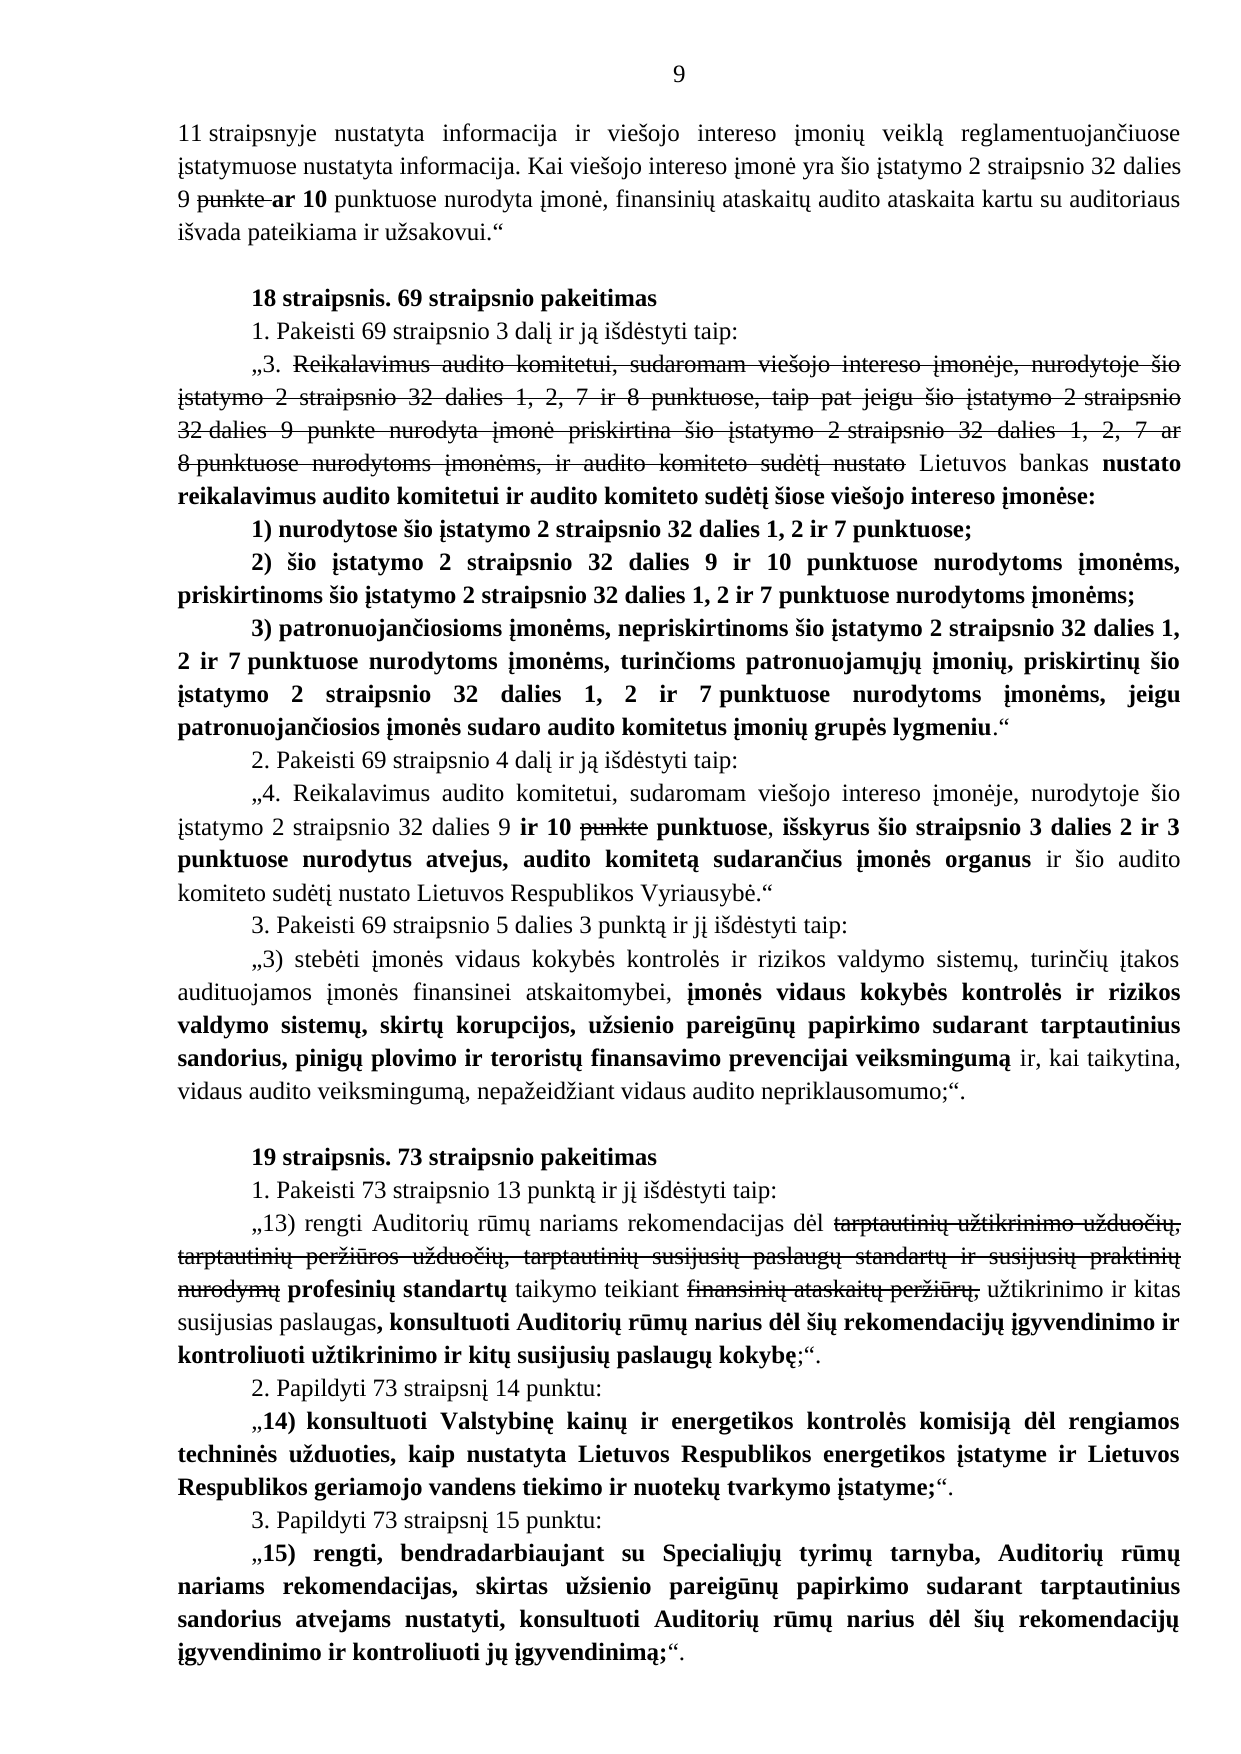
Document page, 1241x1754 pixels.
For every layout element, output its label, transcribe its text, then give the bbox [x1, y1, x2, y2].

text 3. Pakeisti 69 straipsnio 5 dalies 3 punktą ir jį išdėstyti taip: [177, 911, 1181, 939]
text „3. Reikalavimus audito komitetui, sudaromam viešojo intereso įmonėje, nurodytoje šio įstatymo 2 straipsnio 32 dalies 1, 2, 7 ir 8 punktuose, taip pat jeigu šio įstatymo 2 straipsnio 32 dalies 9 punkte nurodyta įmonė priskirtina šio įstatymo 2 straipsnio 32 dalies 1, 2, 7 ar 8 punktuose nurodytoms įmonėms, ir audito komiteto sudėtį nustato Lietuvos bankas nustato reikalavimus audito komitetui ir audito komiteto sudėtį šiose viešojo intereso įmonėse: [177, 349, 1181, 398]
text 1. Pakeisti 69 straipsnio 3 dalį ir ją išdėstyti taip: [177, 316, 1181, 345]
text 2) šio įstatymo 2 straipsnio 32 dalies 9 ir 10 punktuose nurodytoms įmonėms, priskirtinoms šio įstatymo 2 straipsnio 32 dalies 1, 2 ir 7 punktuose nurodytoms įmonėms; [177, 547, 1181, 609]
text „3. Reikalavimus audito komitetui, sudaromam viešojo intereso įmonėje, nurodytoje šio įstatymo 2 straipsnio 32 dalies 1, 2, 7 ir 8 punktuose, taip pat jeigu šio įstatymo 2 straipsnio 32 dalies 9 punkte nurodyta įmonė priskirtina šio įstatymo 2 straipsnio 32 dalies 1, 2, 7 ar 8 punktuose nurodytoms įmonėms, ir audito komiteto sudėtį nustato Lietuvos bankas nustato reikalavimus audito komitetui ir audito komiteto sudėtį šiose viešojo intereso įmonėse: [177, 399, 1181, 431]
text „3) stebėti įmonės vidaus kokybės kontrolės ir rizikos valdymo sistemų, turinčių įtakos audituojamos įmonės finansinei atskaitomybei, įmonės vidaus kokybės kontrolės ir rizikos valdymo sistemų, skirtų korupcijos, užsienio pareigūnų papirkimo sudarant tarptautinius sandorius, pinigų plovimo ir teroristų finansavimo prevencijai veiksmingumą ir, kai taikytina, vidaus audito veiksmingumą, nepažeidžiant vidaus audito nepriklausomumo;“. [177, 944, 1181, 1104]
text 3) patronuojančiosioms įmonėms, nepriskirtinoms šio įstatymo 2 straipsnio 32 dalies 1, 2 ir 7 punktuose nurodytoms įmonėms, turinčioms patronuojamųjų įmonių, priskirtinų šio įstatymo 2 straipsnio 32 dalies 1, 2 ir 7 punktuose nurodytoms įmonėms, jeigu patronuojančiosios įmonės sudaro audito komitetus įmonių grupės lygmeniu.“ [177, 613, 1181, 741]
text 2. Pakeisti 69 straipsnio 4 dalį ir ją išdėstyti taip: [177, 746, 1181, 774]
text 19 straipsnis. 73 straipsnio pakeitimas [177, 1142, 1181, 1171]
text „3. Reikalavimus audito komitetui, sudaromam viešojo intereso įmonėje, nurodytoje šio įstatymo 2 straipsnio 32 dalies 1, 2, 7 ir 8 punktuose, taip pat jeigu šio įstatymo 2 straipsnio 32 dalies 9 punkte nurodyta įmonė priskirtina šio įstatymo 2 straipsnio 32 dalies 1, 2, 7 ar 8 punktuose nurodytoms įmonėms, ir audito komiteto sudėtį nustato Lietuvos bankas nustato reikalavimus audito komitetui ir audito komiteto sudėtį šiose viešojo intereso įmonėse: [177, 432, 1181, 510]
text 2. Papildyti 73 straipsnį 14 punktu: [177, 1373, 1181, 1402]
text „13) rengti Auditorių rūmų nariams rekomendacijas dėl tarptautinių užtikrinimo užduočių, tarptautinių peržiūros užduočių, tarptautinių susijusių paslaugų standartų ir susijusių praktinių nurodymų profesinių standartų taikymo teikiant finansinių ataskaitų peržiūrų, užtikrinimo ir kitas susijusias paslaugas, konsultuoti Auditorių rūmų narius dėl šių rekomendacijų įgyvendinimo ir kontroliuoti užtikrinimo ir kitų susijusių paslaugų kokybę;“. [177, 1208, 1181, 1256]
text 3. Papildyti 73 straipsnį 15 punktu: [177, 1505, 1181, 1534]
text 18 straipsnis. 69 straipsnio pakeitimas [177, 283, 1181, 312]
text 11 straipsnyje nustatyta informacija ir viešojo intereso įmonių veiklą reglamentuojančiuose įstatymuose nustatyta informacija. Kai viešojo intereso įmonė yra šio įstatymo 2 straipsnio 32 dalies 9 punkte ar 10 punktuose nurodyta įmonė, finansinių ataskaitų audito ataskaita kartu su auditoriaus išvada pateikiama ir užsakovui.“ [177, 118, 1181, 246]
text „4. Reikalavimus audito komitetui, sudaromam viešojo intereso įmonėje, nurodytoje šio įstatymo 2 straipsnio 32 dalies 9 ir 10 punkte punktuose, išskyrus šio straipsnio 3 dalies 2 ir 3 punktuose nurodytus atvejus, audito komitetą sudarančius įmonės organus ir šio audito komiteto sudėtį nustato Lietuvos Respublikos Vyriausybė.“ [177, 778, 1181, 906]
text „15) rengti, bendradarbiaujant su Specialiųjų tyrimų tarnyba, Auditorių rūmų nariams rekomendacijas, skirtas užsienio pareigūnų papirkimo sudarant tarptautinius sandorius atvejams nustatyti, konsultuoti Auditorių rūmų narius dėl šių rekomendacijų įgyvendinimo ir kontroliuoti jų įgyvendinimą;“. [177, 1538, 1181, 1666]
text 1) nurodytose šio įstatymo 2 straipsnio 32 dalies 1, 2 ir 7 punktuose; [177, 514, 1181, 543]
text „13) rengti Auditorių rūmų nariams rekomendacijas dėl tarptautinių užtikrinimo užduočių, tarptautinių peržiūros užduočių, tarptautinių susijusių paslaugų standartų ir susijusių praktinių nurodymų profesinių standartų taikymo teikiant finansinių ataskaitų peržiūrų, užtikrinimo ir kitas susijusias paslaugas, konsultuoti Auditorių rūmų narius dėl šių rekomendacijų įgyvendinimo ir kontroliuoti užtikrinimo ir kitų susijusių paslaugų kokybę;“. [177, 1257, 1181, 1369]
text 1. Pakeisti 73 straipsnio 13 punktą ir jį išdėstyti taip: [177, 1175, 1181, 1203]
text „14) konsultuoti Valstybinę kainų ir energetikos kontrolės komisiją dėl rengiamos techninės užduoties, kaip nustatyta Lietuvos Respublikos energetikos įstatyme ir Lietuvos Respublikos geriamojo vandens tiekimo ir nuotekų tvarkymo įstatyme;“. [177, 1406, 1181, 1501]
